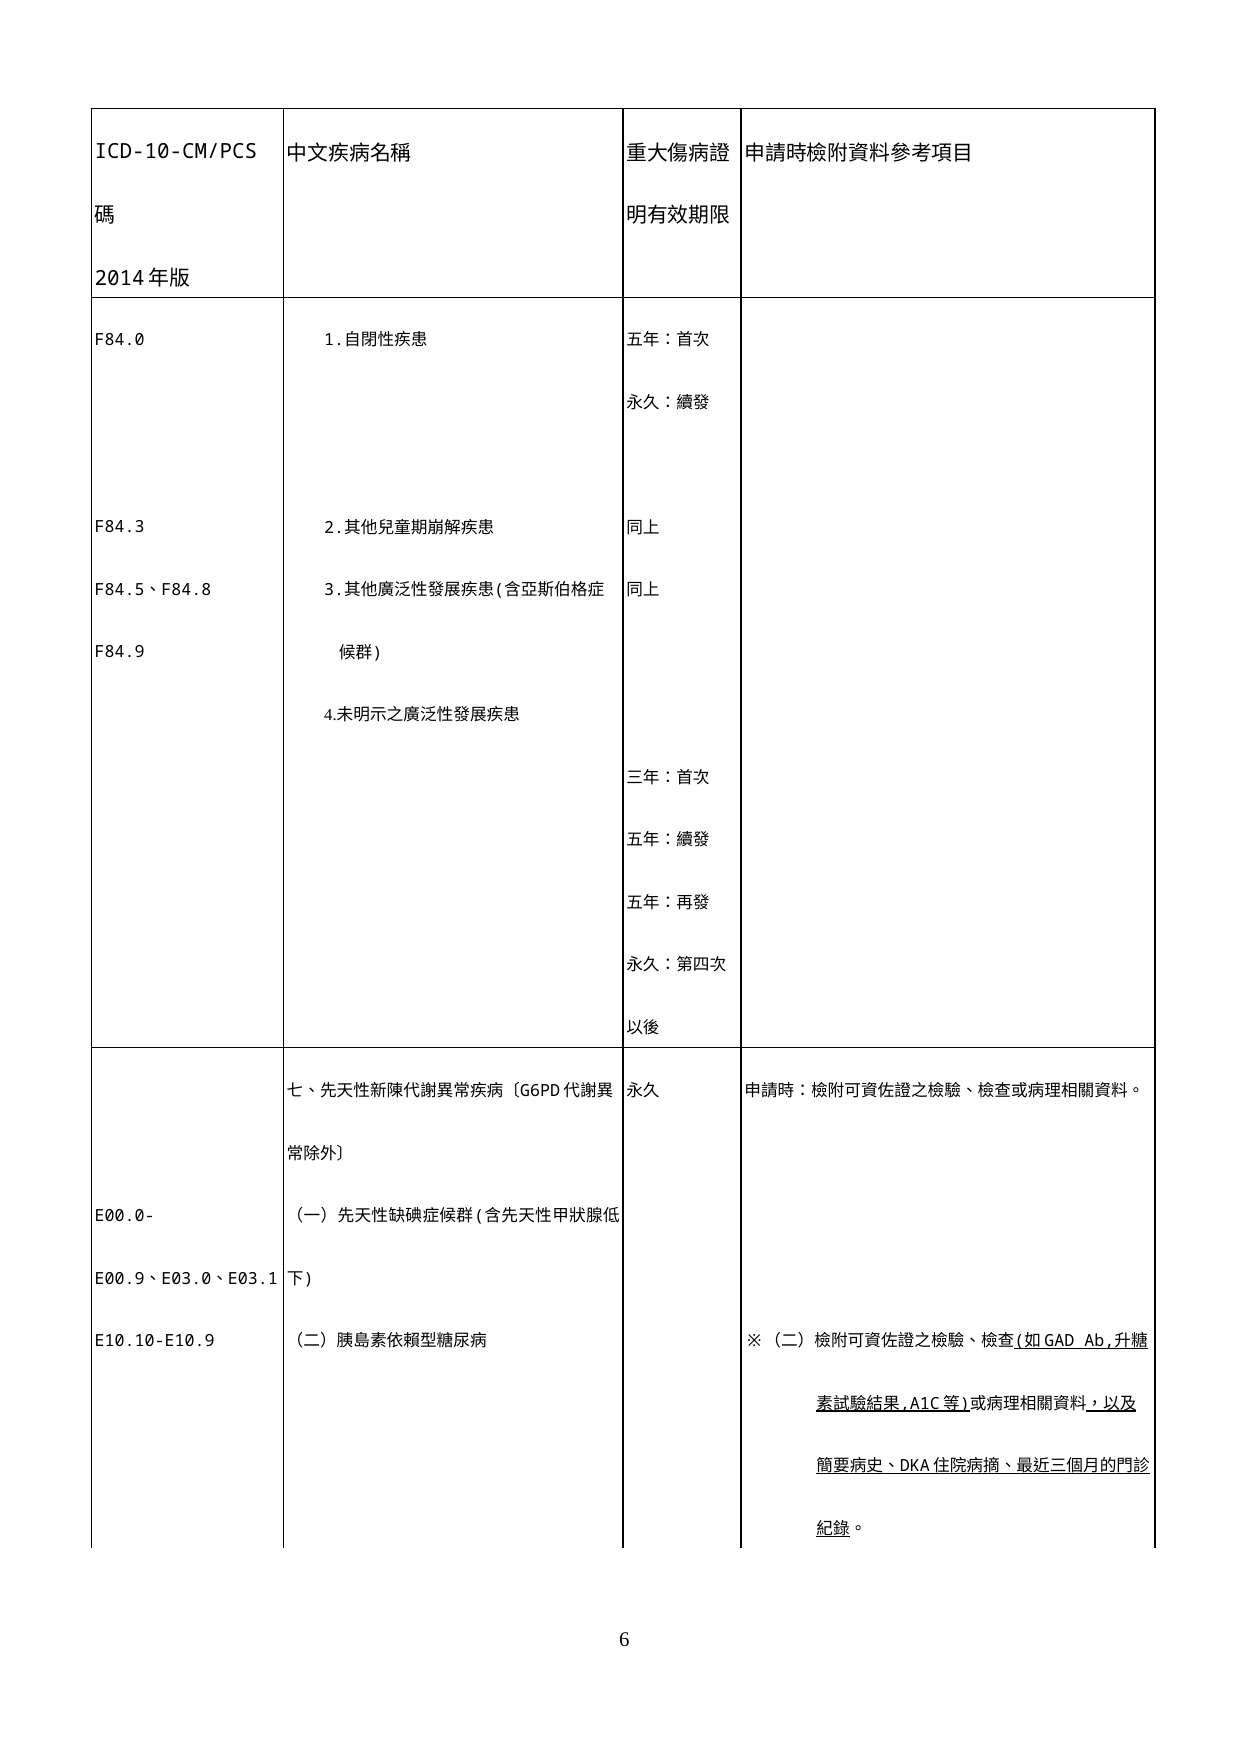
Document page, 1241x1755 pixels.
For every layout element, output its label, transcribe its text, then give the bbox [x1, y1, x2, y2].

table_cell [92, 1048, 283, 1173]
table_cell [624, 1173, 740, 1298]
table_cell （二）胰島素依賴型糖尿病 [284, 1298, 622, 1548]
table_cell 五年：首次 永久：續發 [624, 298, 740, 484]
table_cell [624, 1298, 740, 1548]
table_header 重大傷病證明有效期限 [624, 109, 740, 297]
table_cell 七、先天性新陳代謝異常疾病〔G6PD代謝異常除外〕 [284, 1048, 622, 1173]
table_cell E00.0-E00.9、E03.0、E03.1 [92, 1173, 283, 1298]
table_cell E10.10-E10.9 [92, 1298, 283, 1548]
table_header ICD-10-CM/PCS碼 2014年版 [92, 109, 283, 297]
table_cell ※（二）檢附可資佐證之檢驗、檢查(如GAD Ab,升糖素試驗結果,A1C等)或病理相關資料，以及簡要病史、DKA住院病摘、最近三個月的門診紀錄。 [742, 1298, 1154, 1548]
table_cell 其他兒童期崩解疾患 其他廣泛性發展疾患(含亞斯伯格症候群) 未明示之廣泛性發展疾患 [284, 484, 622, 1047]
table_cell [742, 1173, 1154, 1298]
table_header 申請時檢附資料參考項目 [742, 109, 1154, 297]
table_cell F84.3 F84.5、F84.8 F84.9 [92, 484, 283, 1047]
table_cell 自閉性疾患 [284, 298, 622, 484]
table_cell [742, 298, 1154, 484]
table_header 中文疾病名稱 [284, 109, 622, 297]
table_cell [742, 484, 1154, 1047]
table_cell 永久 [624, 1048, 740, 1173]
table_cell 同上 同上 三年：首次 五年：續發 五年：再發 永久：第四次以後 [624, 484, 740, 1047]
table_cell （一）先天性缺碘症候群(含先天性甲狀腺低下) [284, 1173, 622, 1298]
table_cell 申請時：檢附可資佐證之檢驗、檢查或病理相關資料。 [742, 1048, 1154, 1173]
table_cell F84.0 [92, 298, 283, 484]
